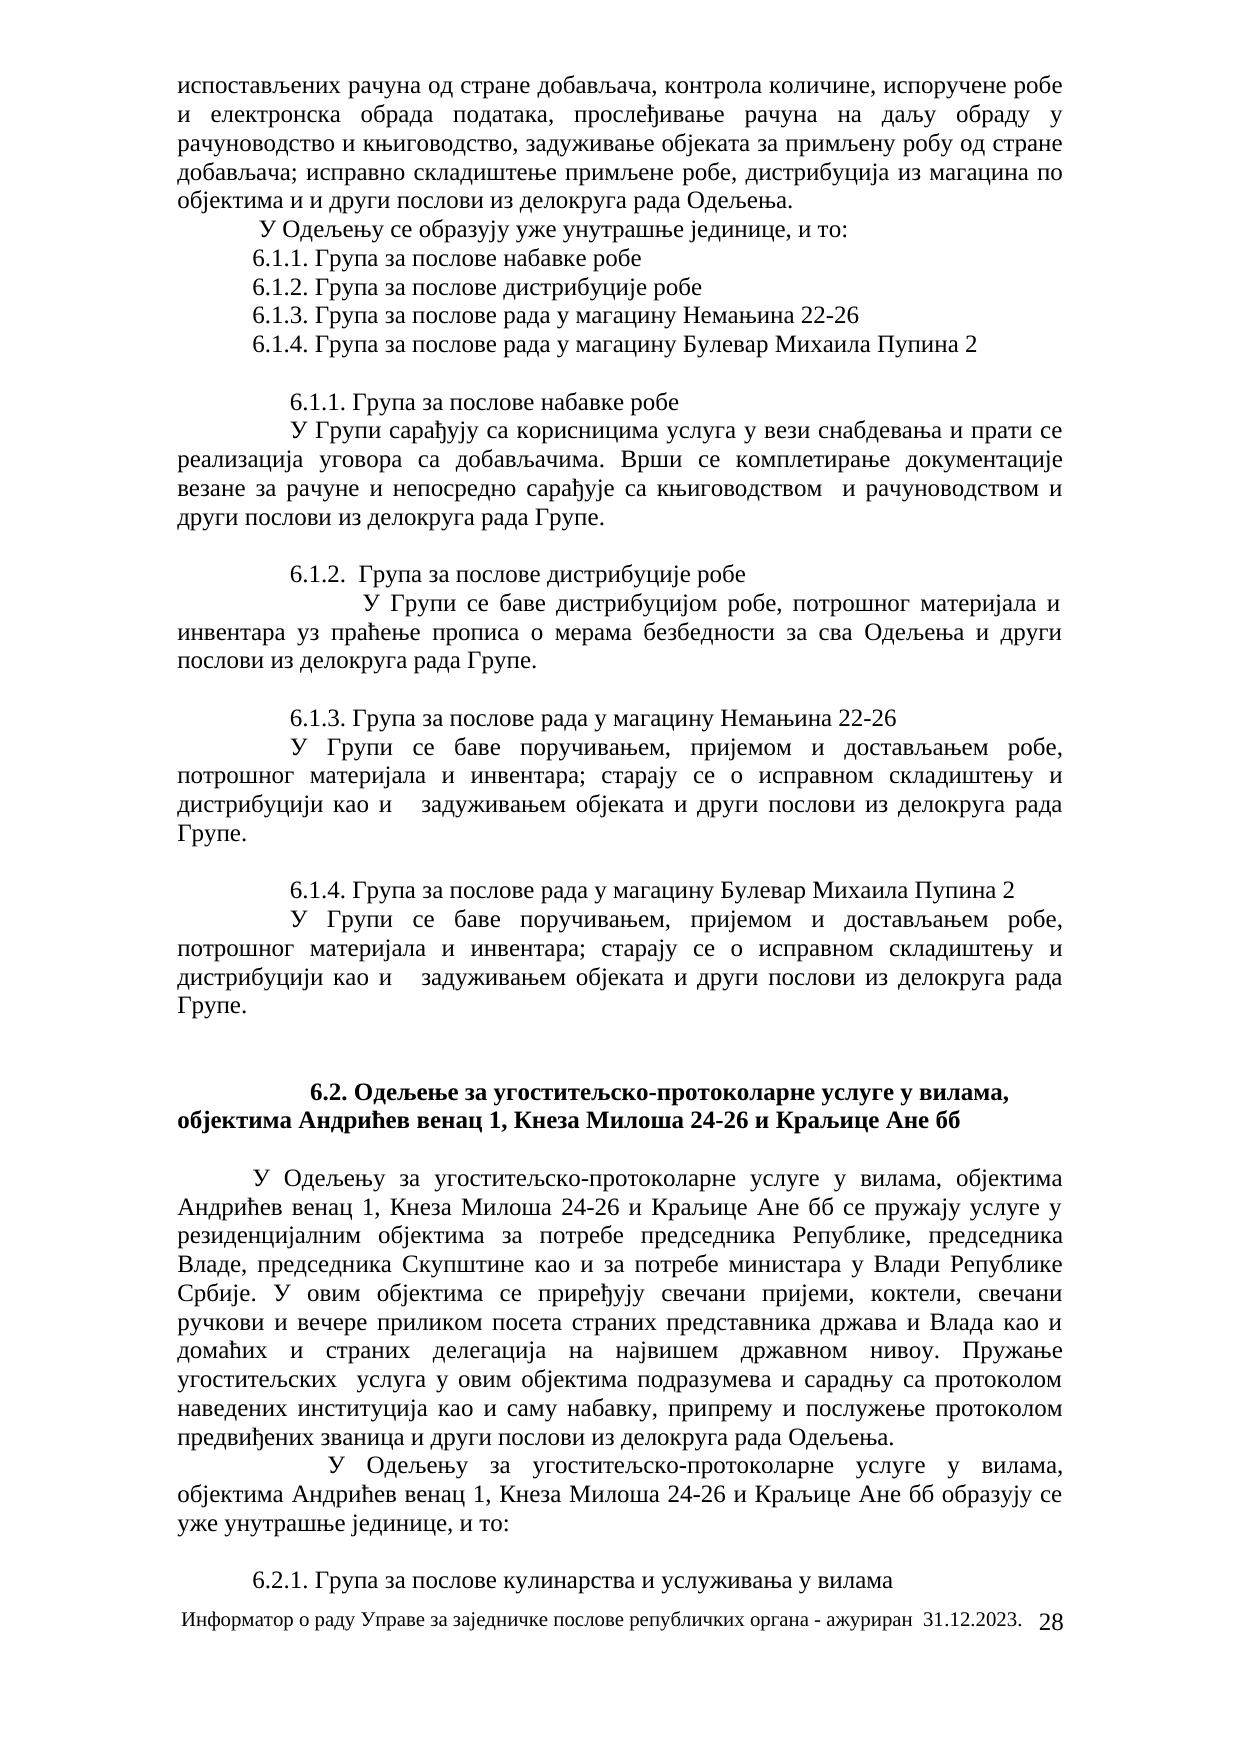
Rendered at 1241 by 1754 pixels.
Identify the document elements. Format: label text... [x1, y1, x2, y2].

text 6.2.1. Група за послове кулинарства и услуживања у вилама [177, 1566, 1063, 1594]
text У Групи се баве поручивањем, пријемом и достављањем робе, потрошног материјала и инвентара; старају се о исправном складиштењу и дистрибуцији као и задуживањем објеката и други послови из делокруга рада Групе. [177, 904, 1063, 1019]
text У Одељењу за угоститељско-протоколарне услуге у вилама, објектима Андрићев венац 1, Кнеза Милоша 24-26 и Краљице Ане бб се пружају услуге у резиденцијалним објектима за потребе председника Републике, председника Владе, председника Скупштине као и за потребе министара у Влади Републике Србије. У овим објектима се приређују свечани пријеми, коктели, свечани ручкови и вечере приликом посета страних представника држава и Влада као и домаћих и страних делегација на највишем државном нивоу. Пружање угоститељских услуга у овим објектима подразумева и сарадњу са протоколом наведених институција као и саму набавку, припрему и послужење протоколом предвиђених званица и други послови из делокруга рада Одељења. [177, 1163, 1063, 1451]
text 6.1.3. Група за послове рада у магацину Немањина 22-26 [177, 301, 1063, 329]
text 6.1.1. Група за пословe набавке робе [177, 387, 1063, 416]
text 6.1.4. Група за пословe рада у магацину Булевар Михаила Пупина 2 [177, 876, 1063, 904]
text 6.1.3. Група за пословe рада у магацину Немањина 22-26 [177, 703, 1063, 732]
text У Одeљењу се образују уже унутрашње јединице, и то: [177, 214, 1063, 243]
text У Групи се баве дистрибуцијом робе, потрошног материјала и инвентара уз праћење прописа о мерама безбедности за сва Одељења и други послови из делокруга рада Групе. [177, 588, 1063, 674]
text 6.1.2. Група за послове дистрибуције робе [177, 272, 1063, 301]
text У Одељењу за угоститељско-протоколарне услуге у вилама, објектима Андрићев венац 1, Кнеза Милоша 24-26 и Краљице Ане бб образују се уже унутрашње јединице, и то: [177, 1451, 1063, 1537]
text У Групи се баве поручивањем, пријемом и достављањем робе, потрошног материјала и инвентара; старају се о исправном складиштењу и дистрибуцији као и задуживањем објеката и други послови из делокруга рада Групе. [177, 732, 1063, 847]
text 6.1.1. Група за послове набавке робе [177, 243, 1063, 272]
text испостављених рачуна од стране добављача, контрола количине, испоручене робе и електронска обрада података, прослеђивање рачуна на даљу обраду у рачуноводство и књиговодство, задуживање објеката за примљену робу од стране добављача; исправно складиштење примљене робе, дистрибуција из магацина по објектима и и други послови из делокруга рада Одељења. [177, 71, 1063, 214]
text 6.2. Одељење за угоститељско-протоколарне услуге у вилама, објектима Андрићев венац 1, Кнеза Милоша 24-26 и Краљице Ане бб [177, 1077, 1063, 1134]
text 6.1.2. Група за послове дистрибуције робе [177, 559, 1063, 588]
text 6.1.4. Група за послове рада у магацину Булевар Михаила Пупина 2 [177, 329, 1063, 358]
text У Групи сарађују са корисницима услуга у вези снабдевања и прати се реализација уговора са добављачима. Врши се комплетирање документације везанe за рачуне и непосредно сарађује са књиговодством и рачуноводством и други послови из делокруга рада Групе. [177, 416, 1063, 531]
